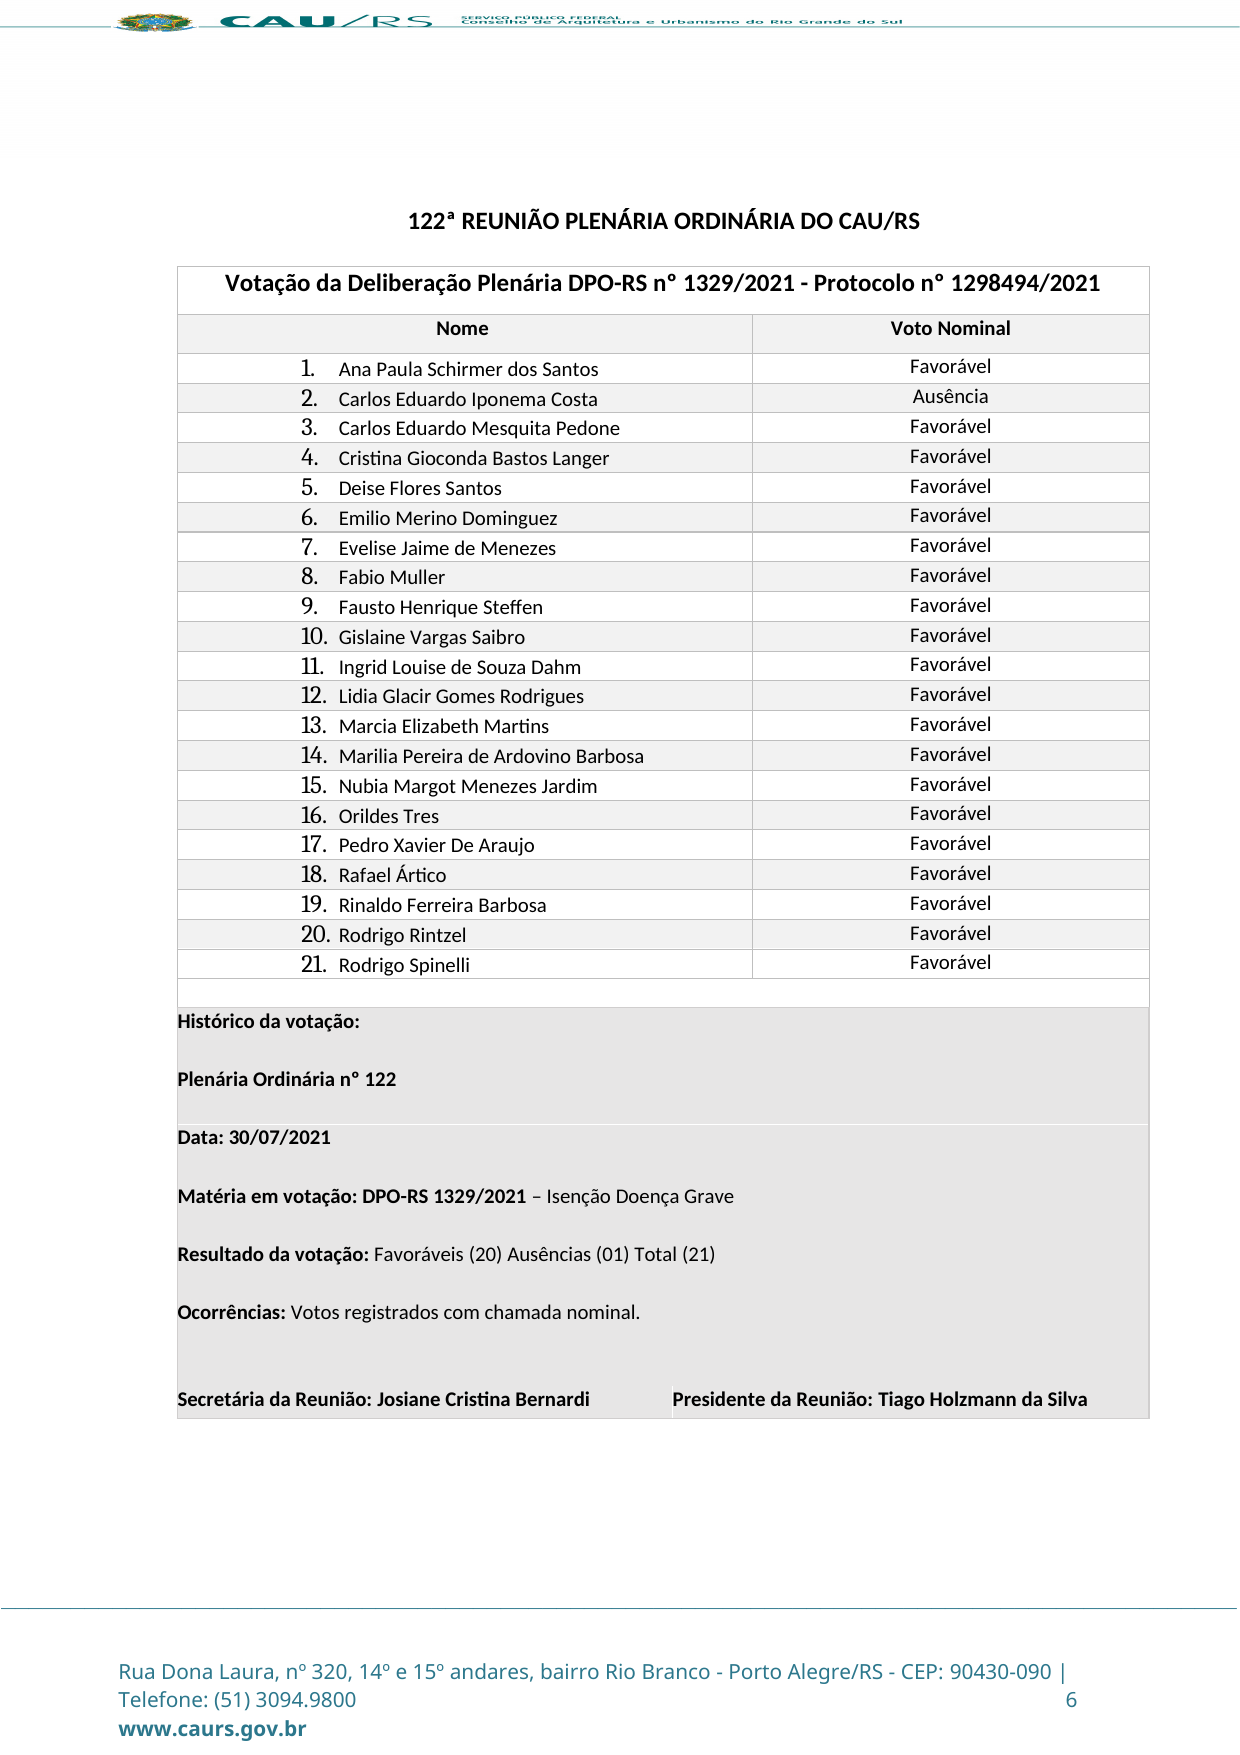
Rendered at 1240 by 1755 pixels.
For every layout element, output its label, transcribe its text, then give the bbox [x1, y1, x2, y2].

text 122ª REUNIÃO PLENÁRIA ORDINÁRIA DO CAU/RS [177, 205, 1151, 236]
table_cell Carlos Eduardo Iponema Costa [178, 384, 752, 412]
table_cell Fabio Muller [178, 562, 752, 591]
table_header Histórico da votação: [178, 1008, 1148, 1066]
table_cell Favorável [753, 533, 1149, 561]
table_cell Voto Nominal [753, 315, 1149, 353]
table_cell Favorável [753, 443, 1149, 472]
table_cell Rafael Ártico [178, 860, 752, 889]
table_cell Fausto Henrique Steffen [178, 592, 752, 621]
table_cell Rodrigo Spinelli [178, 950, 752, 978]
table_cell Pedro Xavier De Araujo [178, 830, 752, 859]
table_cell Gislaine Vargas Saibro [178, 622, 752, 651]
table_cell Favorável [753, 950, 1149, 978]
table_cell Favorável [753, 741, 1149, 770]
table_cell Favorável [753, 622, 1149, 651]
table_cell Ausência [753, 384, 1149, 412]
table_cell Favorável [753, 801, 1149, 829]
table_cell Favorável [753, 592, 1149, 621]
table_cell Favorável [753, 830, 1149, 859]
table_cell Carlos Eduardo Mesquita Pedone [178, 413, 752, 442]
table_cell Emilio Merino Dominguez [178, 503, 752, 531]
table_cell Favorável [753, 562, 1149, 591]
table_cell Ingrid Louise de Souza Dahm [178, 652, 752, 680]
table_cell Orildes Tres [178, 801, 752, 829]
table_cell Ocorrências: Votos registrados com chamada nominal. [178, 1299, 1148, 1386]
table_cell Favorável [753, 920, 1149, 948]
table_cell Favorável [753, 503, 1149, 531]
table_cell Lidia Glacir Gomes Rodrigues [178, 681, 752, 710]
table_cell Rodrigo Rintzel [178, 920, 752, 948]
table_cell Favorável [753, 354, 1149, 382]
table_cell Marilia Pereira de Ardovino Barbosa [178, 741, 752, 770]
table_cell Presidente da Reunião: Tiago Holzmann da Silva [673, 1386, 1148, 1418]
table_cell Rinaldo Ferreira Barbosa [178, 890, 752, 919]
table_cell Secretária da Reunião: Josiane Cristina Bernardi [178, 1386, 672, 1418]
table_cell Data: 30/07/2021 Matéria em votação: DPO-RS 1329/2021 – Isenção Doença Grave [178, 1125, 1148, 1241]
table_cell Favorável [753, 681, 1149, 710]
table_cell Deise Flores Santos [178, 473, 752, 502]
table_cell Marcia Elizabeth Martins [178, 711, 752, 740]
table_header Votação da Deliberação Plenária DPO-RS nº 1329/2021 - Protocolo nº 1298494/2021 [178, 267, 1149, 314]
table_cell Ana Paula Schirmer dos Santos [178, 354, 752, 382]
table_cell Favorável [753, 413, 1149, 442]
table_cell Evelise Jaime de Menezes [178, 533, 752, 561]
table_cell Nome [178, 315, 752, 353]
table_cell Favorável [753, 652, 1149, 680]
table_cell Favorável [753, 860, 1149, 889]
table_cell [178, 979, 1149, 1007]
table_cell Nubia Margot Menezes Jardim [178, 771, 752, 799]
table_cell Favorável [753, 771, 1149, 799]
table_cell Favorável [753, 711, 1149, 740]
table_cell Favorável [753, 473, 1149, 502]
table_cell Resultado da votação: Favoráveis (20) Ausências (01) Total (21) [178, 1241, 1148, 1299]
table_cell Favorável [753, 890, 1149, 919]
table_cell Plenária Ordinária nº 122 [178, 1066, 1148, 1124]
table_cell Cristina Gioconda Bastos Langer [178, 443, 752, 472]
